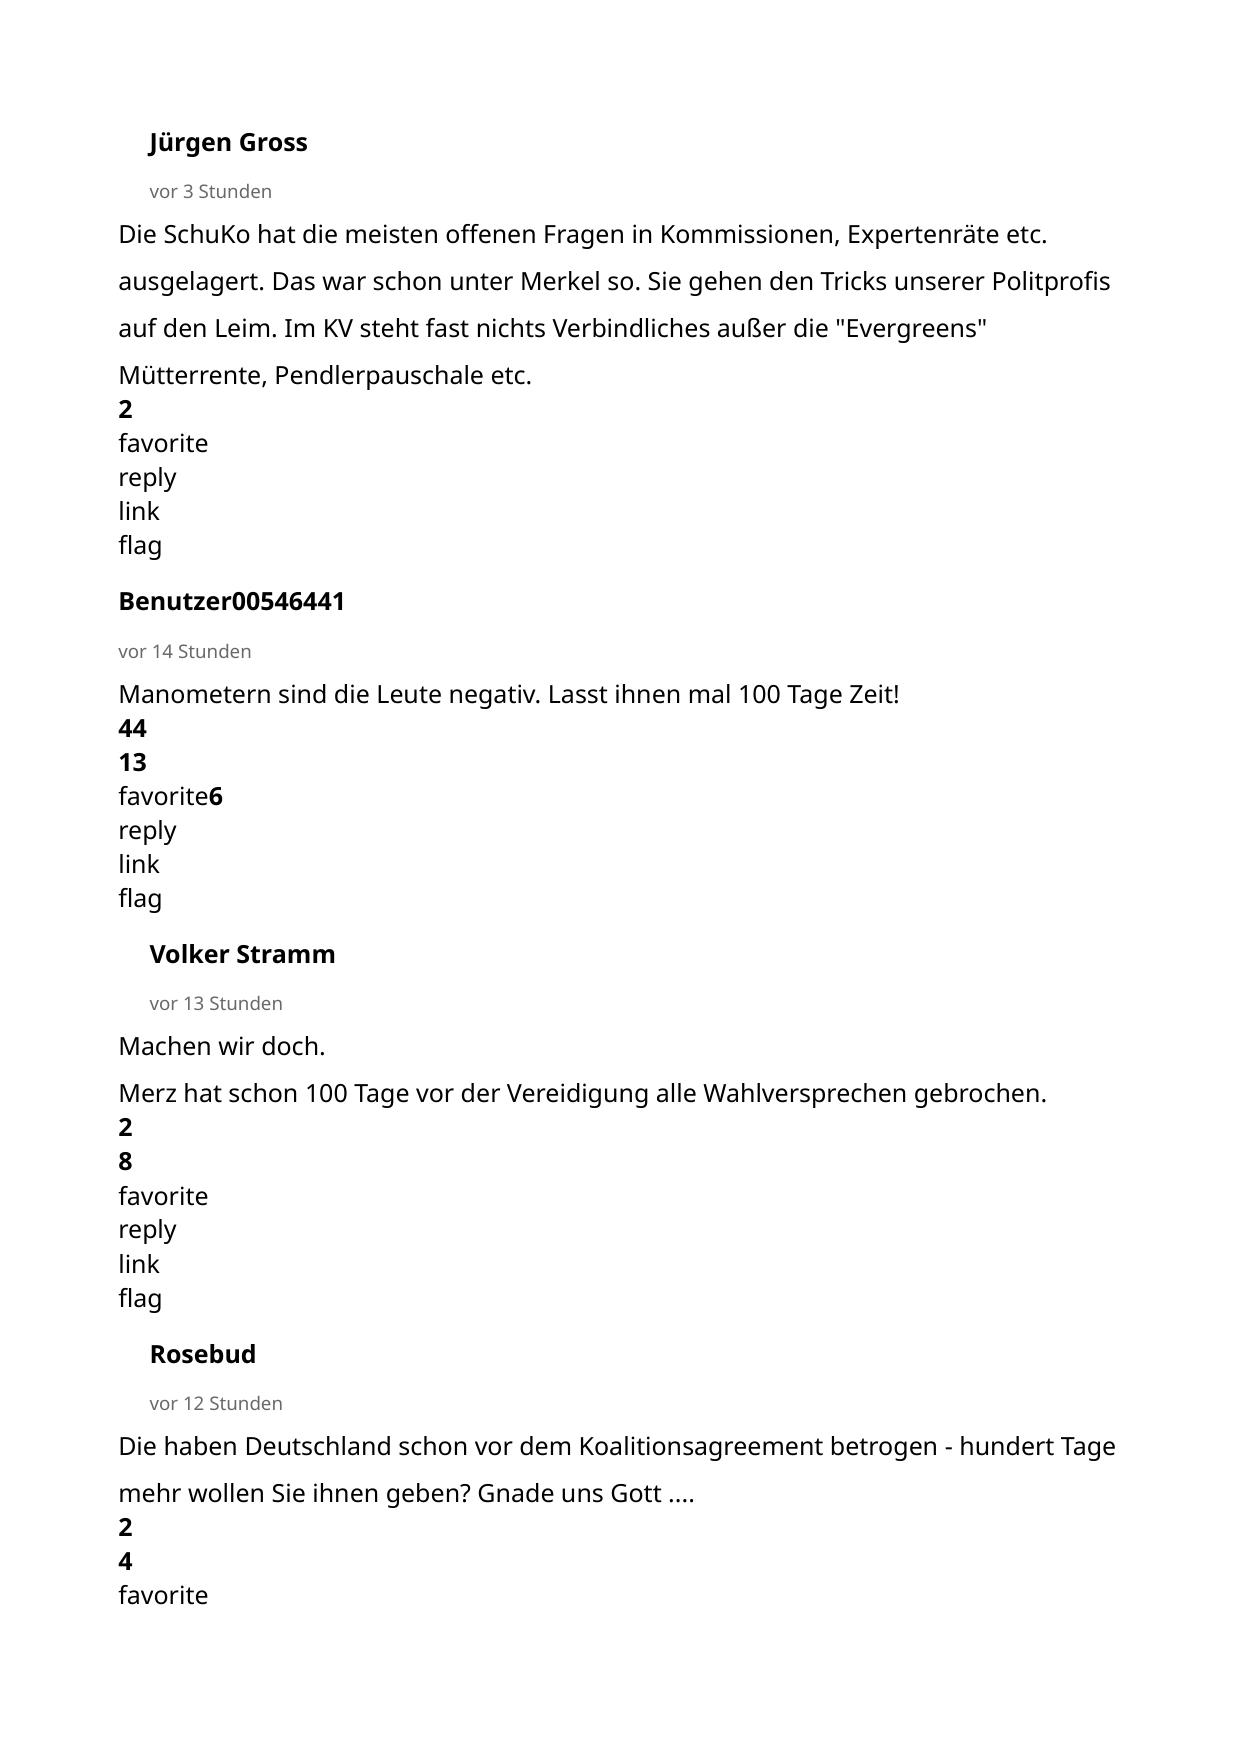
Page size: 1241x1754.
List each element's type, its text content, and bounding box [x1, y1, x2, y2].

text flag [118, 528, 1122, 562]
text Die SchuKo hat die meisten offenen Fragen in Kommissionen, Expertenräte etc. ausgelagert. Das war schon unter Merkel so. Sie gehen den Tricks unserer Politprofis auf den Leim. Im KV steht fast nichts Verbindliches außer die "Evergreens" Mütterrente, Pendlerpauschale etc. [118, 204, 1122, 392]
text reply [118, 812, 1122, 847]
text link [118, 847, 1122, 881]
text Machen wir doch. Merz hat schon 100 Tage vor der Vereidigung alle Wahlversprechen gebrochen. [118, 1016, 1122, 1110]
text favorite [118, 426, 1122, 460]
text link [118, 494, 1122, 528]
text vor 14 Stunden [118, 634, 1122, 663]
text vor 12 Stunden [149, 1386, 1122, 1416]
text favorite6 [118, 778, 1122, 812]
text vor 13 Stunden [149, 987, 1122, 1016]
text flag [118, 1280, 1122, 1314]
text Benutzer00546441 [118, 577, 1114, 618]
text 2 [118, 1110, 1122, 1144]
text favorite [118, 1178, 1122, 1212]
text 44 [118, 710, 1122, 744]
text 2 [118, 392, 1122, 426]
text favorite [118, 1578, 1122, 1612]
text vor 3 Stunden [149, 174, 1122, 204]
text Manometern sind die Leute negativ. Lasst ihnen mal 100 Tage Zeit! [118, 663, 1122, 710]
text flag [118, 881, 1122, 915]
text 2 [118, 1510, 1122, 1544]
text 8 [118, 1144, 1122, 1178]
text reply [118, 1212, 1122, 1246]
text Volker Stramm [149, 930, 1114, 971]
text 4 [118, 1544, 1122, 1578]
text Rosebud [149, 1330, 1114, 1371]
text reply [118, 460, 1122, 494]
text link [118, 1246, 1122, 1280]
text Die haben Deutschland schon vor dem Koalitionsagreement betrogen - hundert Tage mehr wollen Sie ihnen geben? Gnade uns Gott .... [118, 1416, 1122, 1510]
text Jürgen Gross [149, 118, 1114, 159]
text 13 [118, 744, 1122, 778]
